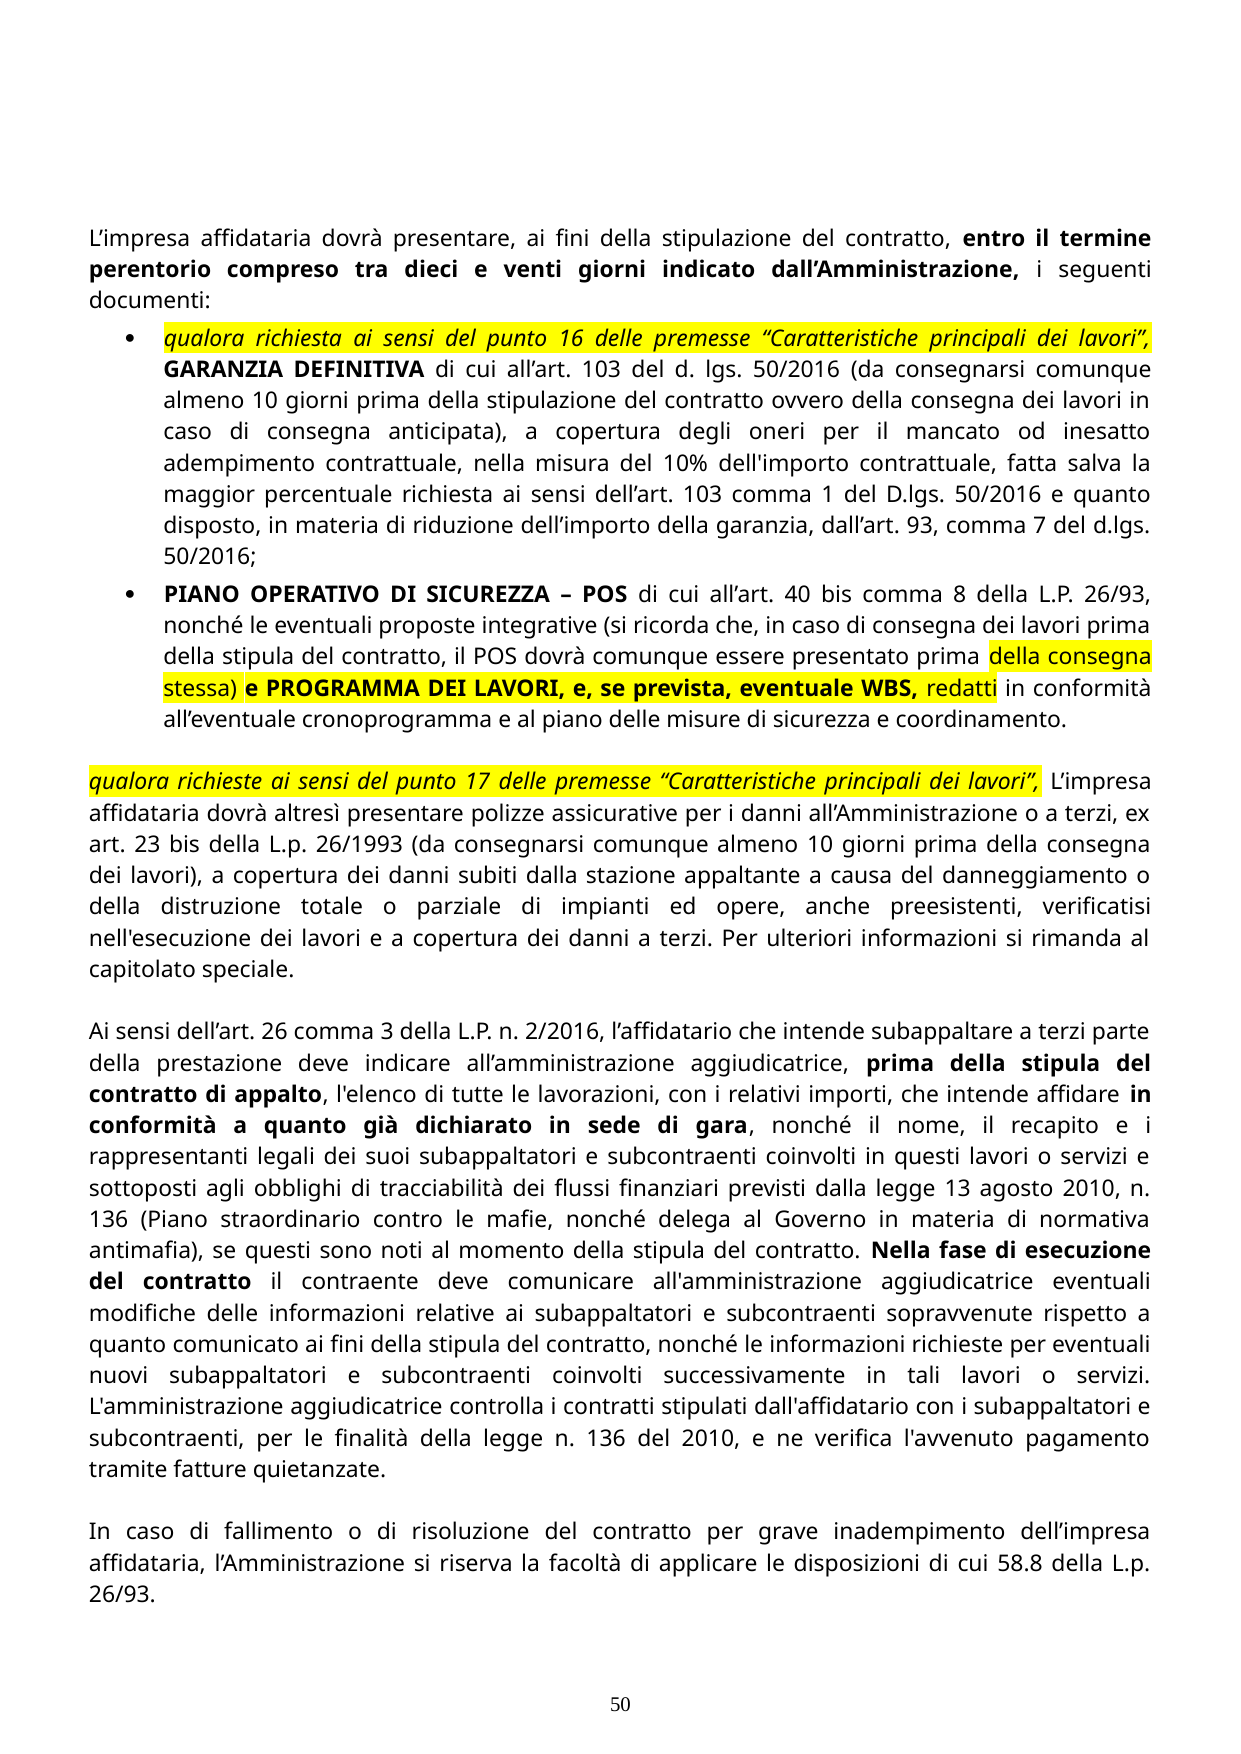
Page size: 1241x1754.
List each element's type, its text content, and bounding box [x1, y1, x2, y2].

text Ai sensi dell’art. 26 comma 3 della L.P. n. 2/2016, l’affidatario che intende subappaltare a terzi parte della prestazione deve indicare all’amministrazione aggiudicatrice, prima della stipula del contratto di appalto, l'elenco di tutte le lavorazioni, con i relativi importi, che intende affidare in conformità a quanto già dichiarato in sede di gara, nonché il nome, il recapito e i rappresentanti legali dei suoi subappaltatori e subcontraenti coinvolti in questi lavori o servizi e sottoposti agli obblighi di tracciabilità dei flussi finanziari previsti dalla legge 13 agosto 2010, n. 136 (Piano straordinario contro le mafie, nonché delega al Governo in materia di normativa antimafia), se questi sono noti al momento della stipula del contratto. Nella fase di esecuzione del contratto il contraente deve comunicare all'amministrazione aggiudicatrice eventuali modifiche delle informazioni relative ai subappaltatori e subcontraenti sopravvenute rispetto a quanto comunicato ai fini della stipula del contratto, nonché le informazioni richieste per eventuali nuovi subappaltatori e subcontraenti coinvolti successivamente in tali lavori o servizi. L'amministrazione aggiudicatrice controlla i contratti stipulati dall'affidatario con i subappaltatori e subcontraenti, per le finalità della legge n. 136 del 2010, e ne verifica l'avvenuto pagamento tramite fatture quietanzate. [89, 1015, 1152, 1484]
list qualora richiesta ai sensi del punto 16 delle premesse “Caratteristiche principali dei lavori”, GARANZIA DEFINITIVA di cui all’art. 103 del d. lgs. 50/2016 (da consegnarsi comunque almeno 10 giorni prima della stipulazione del contratto ovvero della consegna dei lavori in caso di consegna anticipata), a copertura degli oneri per il mancato od inesatto adempimento contrattuale, nella misura del 10% dell'importo contrattuale, fatta salva la maggior percentuale richiesta ai sensi dell’art. 103 comma 1 del D.lgs. 50/2016 e quanto disposto, in materia di riduzione dell’importo della garanzia, dall’art. 93, comma 7 del d.lgs. 50/2016; [126, 322, 1152, 572]
text In caso di fallimento o di risoluzione del contratto per grave inadempimento dell’impresa affidataria, l’Amministrazione si riserva la facoltà di applicare le disposizioni di cui 58.8 della L.p. 26/93. [89, 1515, 1152, 1609]
text qualora richieste ai sensi del punto 17 delle premesse “Caratteristiche principali dei lavori”, L’impresa affidataria dovrà altresì presentare polizze assicurative per i danni all’Amministrazione o a terzi, ex art. 23 bis della L.p. 26/1993 (da consegnarsi comunque almeno 10 giorni prima della consegna dei lavori), a copertura dei danni subiti dalla stazione appaltante a causa del danneggiamento o della distruzione totale o parziale di impianti ed opere, anche preesistenti, verificatisi nell'esecuzione dei lavori e a copertura dei danni a terzi. Per ulteriori informazioni si rimanda al capitolato speciale. [89, 765, 1152, 984]
text L’impresa affidataria dovrà presentare, ai fini della stipulazione del contratto, entro il termine perentorio compreso tra dieci e venti giorni indicato dall’Amministrazione, i seguenti documenti: [89, 222, 1152, 315]
list PIANO OPERATIVO DI SICUREZZA – POS di cui all’art. 40 bis comma 8 della L.P. 26/93, nonché le eventuali proposte integrative (si ricorda che, in caso di consegna dei lavori prima della stipula del contratto, il POS dovrà comunque essere presentato prima della consegna stessa) e PROGRAMMA DEI LAVORI, e, se prevista, eventuale WBS, redatti in conformità all’eventuale cronoprogramma e al piano delle misure di sicurezza e coordinamento. [126, 578, 1152, 734]
